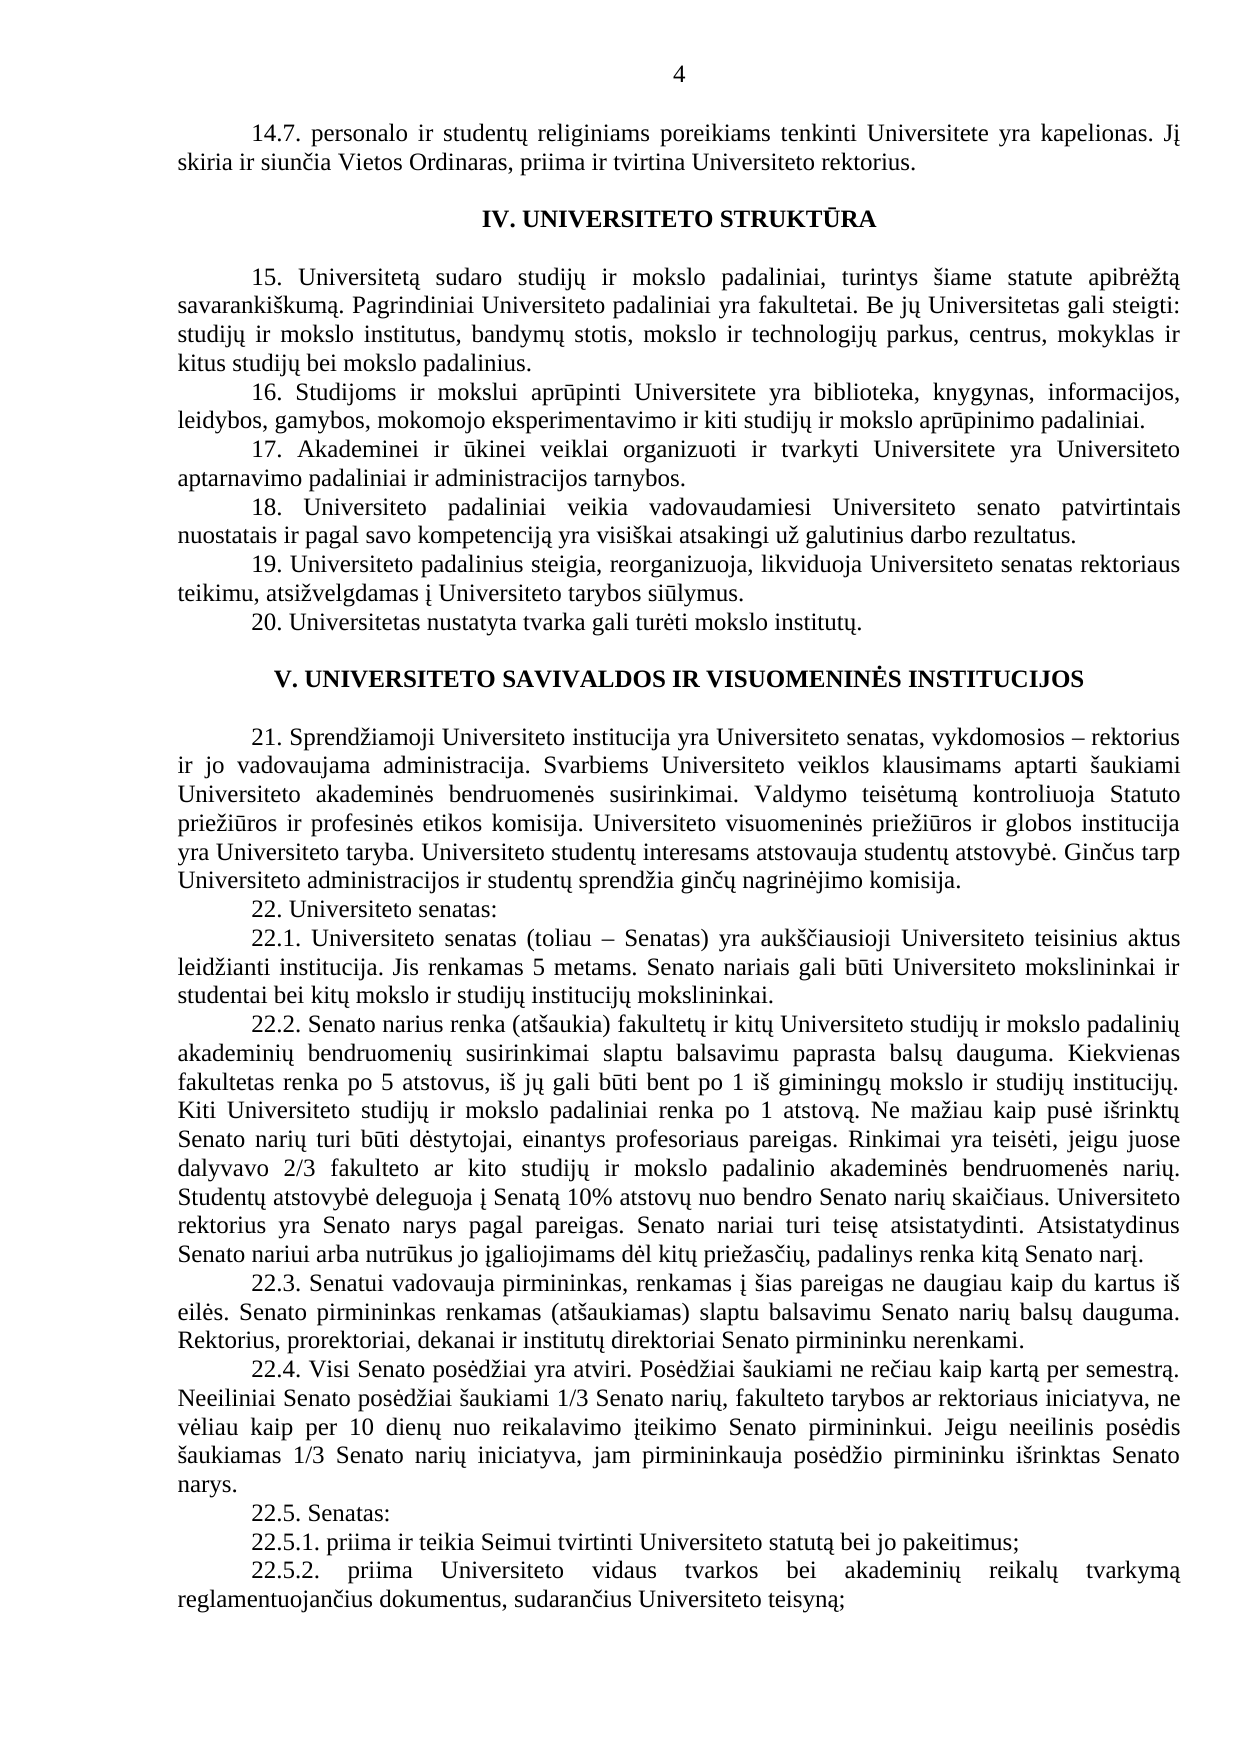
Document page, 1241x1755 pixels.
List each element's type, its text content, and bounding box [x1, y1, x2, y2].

text 22.5. Senatas: [177, 1498, 1181, 1527]
text 15. Universitetą sudaro studijų ir mokslo padaliniai, turintys šiame statute apibrėžtą savarankiškumą. Pagrindiniai Universiteto padaliniai yra fakultetai. Be jų Universitetas gali steigti: studijų ir mokslo institutus, bandymų stotis, mokslo ir technologijų parkus, centrus, mokyklas ir kitus studijų bei mokslo padalinius. [177, 262, 1181, 377]
text 19. Universiteto padalinius steigia, reorganizuoja, likviduoja Universiteto senatas rektoriaus teikimu, atsižvelgdamas į Universiteto tarybos siūlymus. [177, 549, 1181, 607]
text 22.4. Visi Senato posėdžiai yra atviri. Posėdžiai šaukiami ne rečiau kaip kartą per semestrą. Neeiliniai Senato posėdžiai šaukiami 1/3 Senato narių, fakulteto tarybos ar rektoriaus iniciatyva, ne vėliau kaip per 10 dienų nuo reikalavimo įteikimo Senato pirmininkui. Jeigu neeilinis posėdis šaukiamas 1/3 Senato narių iniciatyva, jam pirmininkauja posėdžio pirmininku išrinktas Senato narys. [177, 1354, 1181, 1498]
text 20. Universitetas nustatyta tvarka gali turėti mokslo institutų. [177, 607, 1181, 636]
text 22.2. Senato narius renka (atšaukia) fakultetų ir kitų Universiteto studijų ir mokslo padalinių akademinių bendruomenių susirinkimai slaptu balsavimu paprasta balsų dauguma. Kiekvienas fakultetas renka po 5 atstovus, iš jų gali būti bent po 1 iš giminingų mokslo ir studijų institucijų. Kiti Universiteto studijų ir mokslo padaliniai renka po 1 atstovą. Ne mažiau kaip pusė išrinktų Senato narių turi būti dėstytojai, einantys profesoriaus pareigas. Rinkimai yra teisėti, jeigu juose dalyvavo 2/3 fakulteto ar kito studijų ir mokslo padalinio akademinės bendruomenės narių. Studentų atstovybė deleguoja į Senatą 10% atstovų nuo bendro Senato narių skaičiaus. Universiteto rektorius yra Senato narys pagal pareigas. Senato nariai turi teisę atsistatydinti. Atsistatydinus Senato nariui arba nutrūkus jo įgaliojimams dėl kitų priežasčių, padalinys renka kitą Senato narį. [177, 1009, 1181, 1268]
text V. UNIVERSITETO SAVIVALDOS IR VISUOMENINĖS INSTITUCIJOS [177, 664, 1181, 693]
text 22.5.1. priima ir teikia Seimui tvirtinti Universiteto statutą bei jo pakeitimus; [177, 1527, 1181, 1556]
text 16. Studijoms ir mokslui aprūpinti Universitete yra biblioteka, knygynas, informacijos, leidybos, gamybos, mokomojo eksperimentavimo ir kiti studijų ir mokslo aprūpinimo padaliniai. [177, 377, 1181, 434]
text 18. Universiteto padaliniai veikia vadovaudamiesi Universiteto senato patvirtintais nuostatais ir pagal savo kompetenciją yra visiškai atsakingi už galutinius darbo rezultatus. [177, 492, 1181, 549]
text 22. Universiteto senatas: [177, 894, 1181, 923]
text 17. Akademinei ir ūkinei veiklai organizuoti ir tvarkyti Universitete yra Universiteto aptarnavimo padaliniai ir administracijos tarnybos. [177, 434, 1181, 492]
text 22.5.2. priima Universiteto vidaus tvarkos bei akademinių reikalų tvarkymą reglamentuojančius dokumentus, sudarančius Universiteto teisyną; [177, 1556, 1181, 1613]
text 22.1. Universiteto senatas (toliau – Senatas) yra aukščiausioji Universiteto teisinius aktus leidžianti institucija. Jis renkamas 5 metams. Senato nariais gali būti Universiteto mokslininkai ir studentai bei kitų mokslo ir studijų institucijų mokslininkai. [177, 923, 1181, 1009]
text IV. UNIVERSITETO STRUKTŪRA [177, 204, 1181, 233]
text 14.7. personalo ir studentų religiniams poreikiams tenkinti Universitete yra kapelionas. Jį skiria ir siunčia Vietos Ordinaras, priima ir tvirtina Universiteto rektorius. [177, 118, 1181, 176]
text 22.3. Senatui vadovauja pirmininkas, renkamas į šias pareigas ne daugiau kaip du kartus iš eilės. Senato pirmininkas renkamas (atšaukiamas) slaptu balsavimu Senato narių balsų dauguma. Rektorius, prorektoriai, dekanai ir institutų direktoriai Senato pirmininku nerenkami. [177, 1268, 1181, 1354]
text 21. Sprendžiamoji Universiteto institucija yra Universiteto senatas, vykdomosios – rektorius ir jo vadovaujama administracija. Svarbiems Universiteto veiklos klausimams aptarti šaukiami Universiteto akademinės bendruomenės susirinkimai. Valdymo teisėtumą kontroliuoja Statuto priežiūros ir profesinės etikos komisija. Universiteto visuomeninės priežiūros ir globos institucija yra Universiteto taryba. Universiteto studentų interesams atstovauja studentų atstovybė. Ginčus tarp Universiteto administracijos ir studentų sprendžia ginčų nagrinėjimo komisija. [177, 722, 1181, 894]
